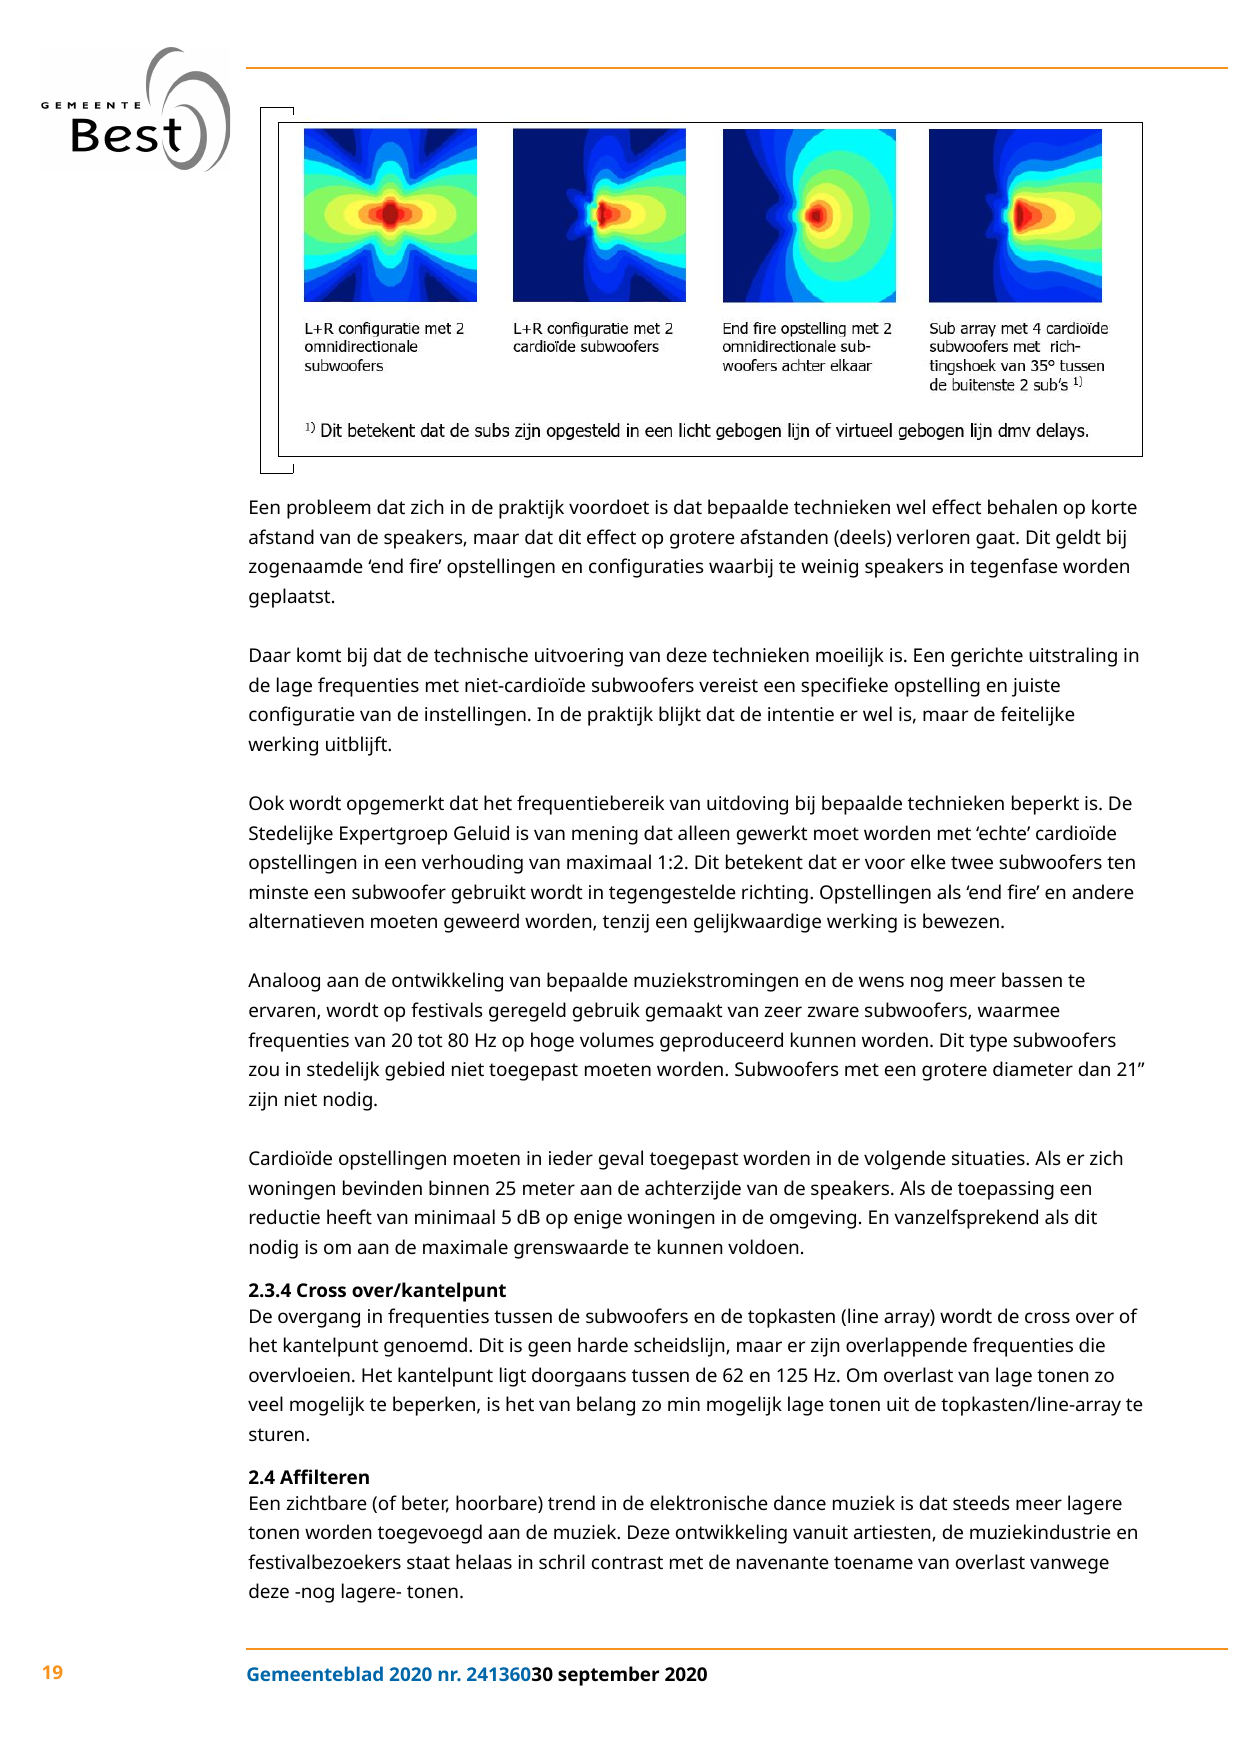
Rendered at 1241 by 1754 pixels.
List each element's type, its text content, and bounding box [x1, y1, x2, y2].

picture [268, 115, 1155, 464]
text Cardioïde opstellingen moeten in ieder geval toegepast worden in de volgende situaties. Als er zich woningen bevinden binnen 25 meter aan de achterzijde van de speakers. Als de toepassing een reductie heeft van minimaal 5 dB op enige woningen in de omgeving. En vanzelfsprekend als dit nodig is om aan de maximale grenswaarde te kunnen voldoen. [248, 1145, 1152, 1260]
text 2.3.4 Cross over/kantelpunt [248, 1277, 1152, 1303]
text De overgang in frequenties tussen de subwoofers en de topkasten (line array) wordt de cross over of het kantelpunt genoemd. Dit is geen harde scheidslijn, maar er zijn overlappende frequenties die overvloeien. Het kantelpunt ligt doorgaans tussen de 62 en 125 Hz. Om overlast van lage tonen zo veel mogelijk te beperken, is het van belang zo min mogelijk lage tonen uit de topkasten/line-array te sturen. [248, 1303, 1152, 1447]
text Daar komt bij dat de technische uitvoering van deze technieken moeilijk is. Een gerichte uitstraling in de lage frequenties met niet-cardioïde subwoofers vereist een specifieke opstelling en juiste configuratie van de instellingen. In de praktijk blijkt dat de intentie er wel is, maar de feitelijke werking uitblijft. [248, 642, 1152, 757]
text Ook wordt opgemerkt dat het frequentiebereik van uitdoving bij bepaalde technieken beperkt is. De Stedelijke Expertgroep Geluid is van mening dat alleen gewerkt moet worden met ‘echte’ cardioïde opstellingen in een verhouding van maximaal 1:2. Dit betekent dat er voor elke twee subwoofers ten minste een subwoofer gebruikt wordt in tegengestelde richting. Opstellingen als ‘end fire’ en andere alternatieven moeten geweerd worden, tenzij een gelijkwaardige werking is bewezen. [248, 790, 1152, 934]
text 2.4 Affilteren [248, 1464, 1152, 1490]
text Een probleem dat zich in de praktijk voordoet is dat bepaalde technieken wel effect behalen op korte afstand van de speakers, maar dat dit effect op grotere afstanden (deels) verloren gaat. Dit geldt bij zogenaamde ‘end fire’ opstellingen en configuraties waarbij te weinig speakers in tegenfase worden geplaatst. [248, 494, 1152, 609]
text Analoog aan de ontwikkeling van bepaalde muziekstromingen en de wens nog meer bassen te ervaren, wordt op festivals geregeld gebruik gemaakt van zeer zware subwoofers, waarmee frequenties van 20 tot 80 Hz op hoge volumes geproduceerd kunnen worden. Dit type subwoofers zou in stedelijk gebied niet toegepast moeten worden. Subwoofers met een grotere diameter dan 21” zijn niet nodig. [248, 968, 1152, 1112]
picture [41, 47, 231, 172]
text Een zichtbare (of beter, hoorbare) trend in de elektronische dance muziek is dat steeds meer lagere tonen worden toegevoegd aan de muziek. Deze ontwikkeling vanuit artiesten, de muziekindustrie en festivalbezoekers staat helaas in schril contrast met de navenante toename van overlast vanwege deze -nog lagere- tonen. [248, 1490, 1152, 1604]
